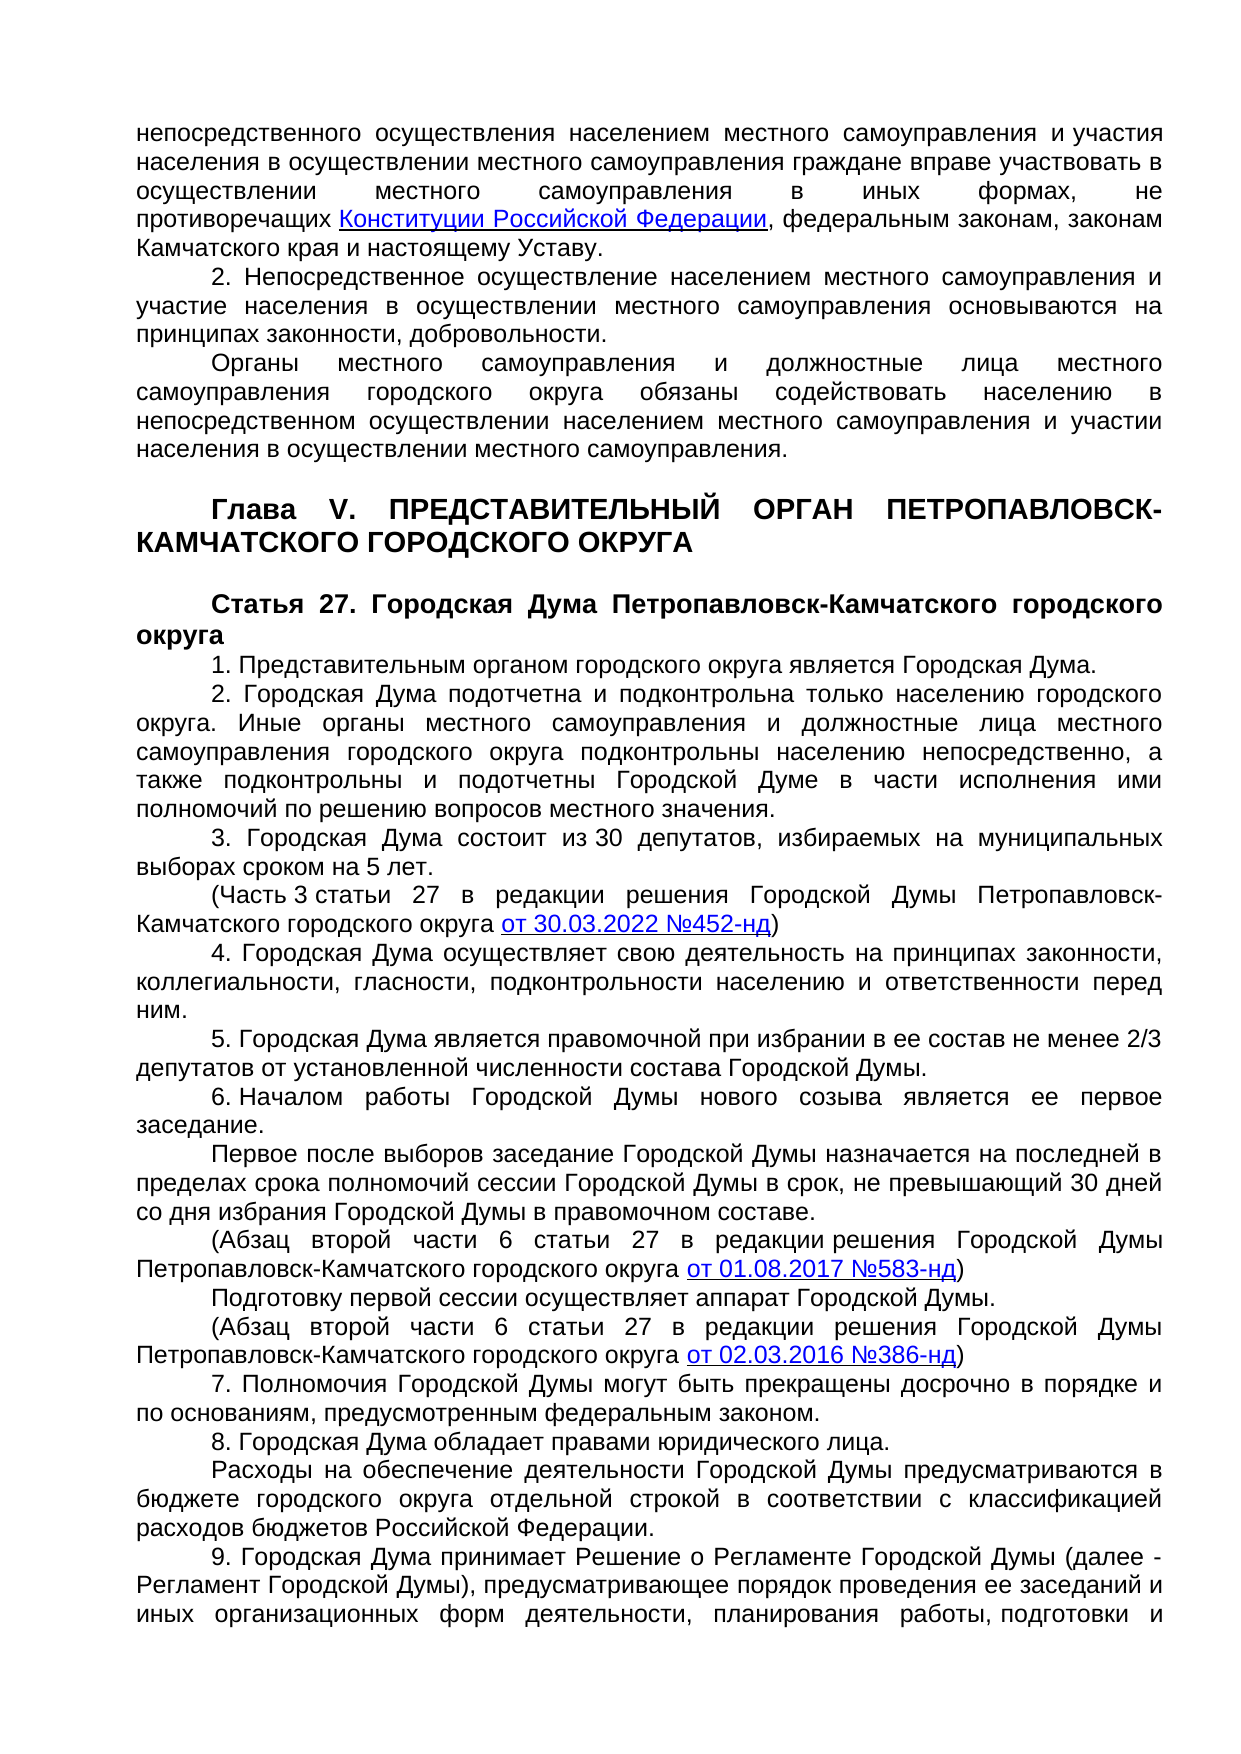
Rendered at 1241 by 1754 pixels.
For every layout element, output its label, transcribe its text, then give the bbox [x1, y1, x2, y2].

text 3. Городская Дума состоит из 30 депутатов, избираемых на муниципальных выборах сроком на 5 лет. [136, 823, 1163, 880]
text 1. Представительным органом городского округа является Городская Дума. [136, 650, 1163, 679]
text 2. Городская Дума подотчетна и подконтрольна только населению городского округа. Иные органы местного самоуправления и должностные лица местного самоуправления городского округа подконтрольны населению непосредственно, а также подконтрольны и подотчетны Городской Думе в части исполнения ими полномочий по решению вопросов местного значения. [136, 679, 1163, 823]
text 8. Городская Дума обладает правами юридического лица. [136, 1426, 1163, 1455]
text 9. Городская Дума принимает Решение о Регламенте Городской Думы (далее - Регламент Городской Думы), предусматривающее порядок проведения ее заседаний и иных организационных форм деятельности, планирования работы, подготовки и [136, 1541, 1163, 1628]
text 5. Городская Дума является правомочной при избрании в ее состав не менее 2/3 депутатов от установленной численности состава Городской Думы. [136, 1024, 1163, 1081]
text (Абзац второй части 6 статьи 27 в редакции решения Городской Думы Петропавловск-Камчатского городского округа от 02.03.2016 №386-нд) [136, 1311, 1163, 1369]
text Расходы на обеспечение деятельности Городской Думы предусматриваются в бюджете городского округа отдельной строкой в соответствии с классификацией расходов бюджетов Российской Федерации. [136, 1455, 1163, 1541]
text непосредственного осуществления населением местного самоуправления и участия населения в осуществлении местного самоуправления граждане вправе участвовать в осуществлении местного самоуправления в иных формах, не противоречащих Конституции Российской Федерации, федеральным законам, законам Камчатского края и настоящему Уставу. [136, 118, 1163, 262]
text Статья 27. Городская Дума Петропавловск-Камчатского городского округа [136, 588, 1163, 650]
text (Часть 3 статьи 27 в редакции решения Городской Думы Петропавловск-Камчатского городского округа от 30.03.2022 №452-нд) [136, 880, 1163, 938]
text Первое после выборов заседание Городской Думы назначается на последней в пределах срока полномочий сессии Городской Думы в срок, не превышающий 30 дней со дня избрания Городской Думы в правомочном составе. [136, 1139, 1163, 1225]
text Глава V. ПРЕДСТАВИТЕЛЬНЫЙ ОРГАН ПЕТРОПАВЛОВСК-КАМЧАТСКОГО ГОРОДСКОГО ОКРУГА [136, 492, 1163, 559]
text 6. Началом работы Городской Думы нового созыва является ее первое заседание. [136, 1081, 1163, 1139]
text 7. Полномочия Городской Думы могут быть прекращены досрочно в порядке и по основаниям, предусмотренным федеральным законом. [136, 1369, 1163, 1426]
text 2. Непосредственное осуществление населением местного самоуправления и участие населения в осуществлении местного самоуправления основываются на принципах законности, добровольности. [136, 262, 1163, 348]
text Органы местного самоуправления и должностные лица местного самоуправления городского округа обязаны содействовать населению в непосредственном осуществлении населением местного самоуправления и участии населения в осуществлении местного самоуправления. [136, 348, 1163, 463]
text 4. Городская Дума осуществляет свою деятельность на принципах законности, коллегиальности, гласности, подконтрольности населению и ответственности перед ним. [136, 938, 1163, 1024]
text (Абзац второй части 6 статьи 27 в редакции решения Городской Думы Петропавловск-Камчатского городского округа от 01.08.2017 №583-нд) [136, 1225, 1163, 1283]
text Подготовку первой сессии осуществляет аппарат Городской Думы. [136, 1283, 1163, 1311]
